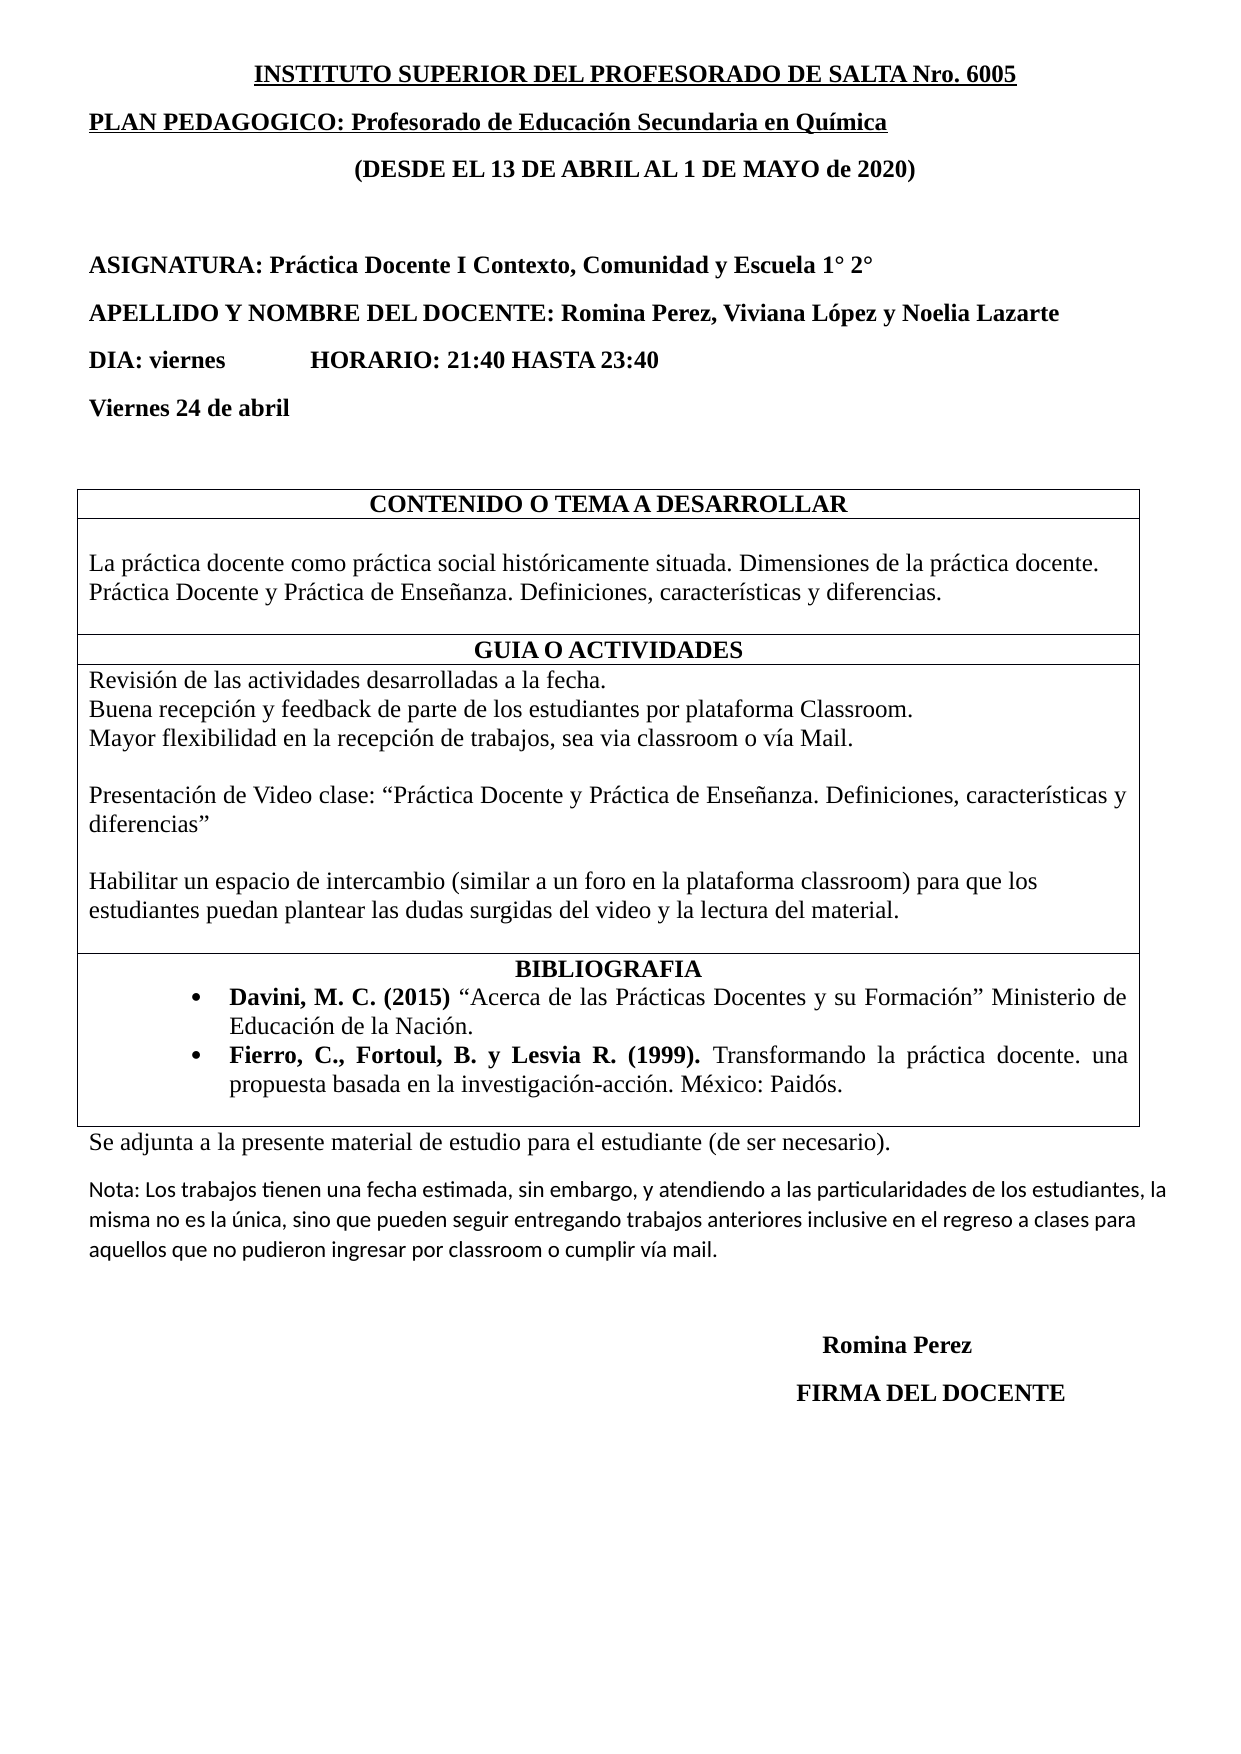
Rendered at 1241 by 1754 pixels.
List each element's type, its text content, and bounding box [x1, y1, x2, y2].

text FIRMA DEL DOCENTE [752, 1378, 1181, 1406]
text ASIGNATURA: Práctica Docente I Contexto, Comunidad y Escuela 1° 2° [89, 250, 1181, 279]
text Viernes 24 de abril [89, 393, 1181, 422]
text PLAN PEDAGOGICO: Profesorado de Educación Secundaria en Química [89, 107, 1181, 136]
text Romina Perez [89, 1330, 1181, 1359]
text INSTITUTO SUPERIOR DEL PROFESORADO DE SALTA Nro. 6005 [89, 59, 1181, 88]
table_cell BIBLIOGRAFIA Davini, M. C. (2015) “Acerca de las Prácticas Docentes y su Formación” Ministerio de Educación de la Nación. Fierro, C., Fortoul, B. y Lesvia R. (1999). Transformando la práctica docente. una propuesta basada en la investigación-acción. México: Paidós. [78, 954, 1139, 1126]
table_cell La práctica docente como práctica social históricamente situada. Dimensiones de la práctica docente. Práctica Docente y Práctica de Enseñanza. Definiciones, características y diferencias. [78, 519, 1139, 634]
table_cell Revisión de las actividades desarrolladas a la fecha. Buena recepción y feedback de parte de los estudiantes por plataforma Classroom. Mayor flexibilidad en la recepción de trabajos, sea via classroom o vía Mail. Presentación de Video clase: “Práctica Docente y Práctica de Enseñanza. Definiciones, características y diferencias” Habilitar un espacio de intercambio (similar a un foro en la plataforma classroom) para que los estudiantes puedan plantear las dudas surgidas del video y la lectura del material. [78, 665, 1139, 953]
text DIA: viernes HORARIO: 21:40 HASTA 23:40 [89, 345, 1181, 374]
text (DESDE EL 13 DE ABRIL AL 1 DE MAYO de 2020) [89, 154, 1181, 183]
table_header CONTENIDO O TEMA A DESARROLLAR [78, 490, 1139, 518]
text Se adjunta a la presente material de estudio para el estudiante (de ser necesario). [89, 1127, 1181, 1156]
text Nota: Los trabajos tienen una fecha estimada, sin embargo, y atendiendo a las particularidades de los estudiantes, la misma no es la única, sino que pueden seguir entregando trabajos anteriores inclusive en el regreso a clases para aquellos que no pudieron ingresar por classroom o cumplir vía mail. [89, 1175, 1181, 1263]
table_cell GUIA O ACTIVIDADES [78, 635, 1139, 664]
text APELLIDO Y NOMBRE DEL DOCENTE: Romina Perez, Viviana López y Noelia Lazarte [89, 298, 1181, 326]
